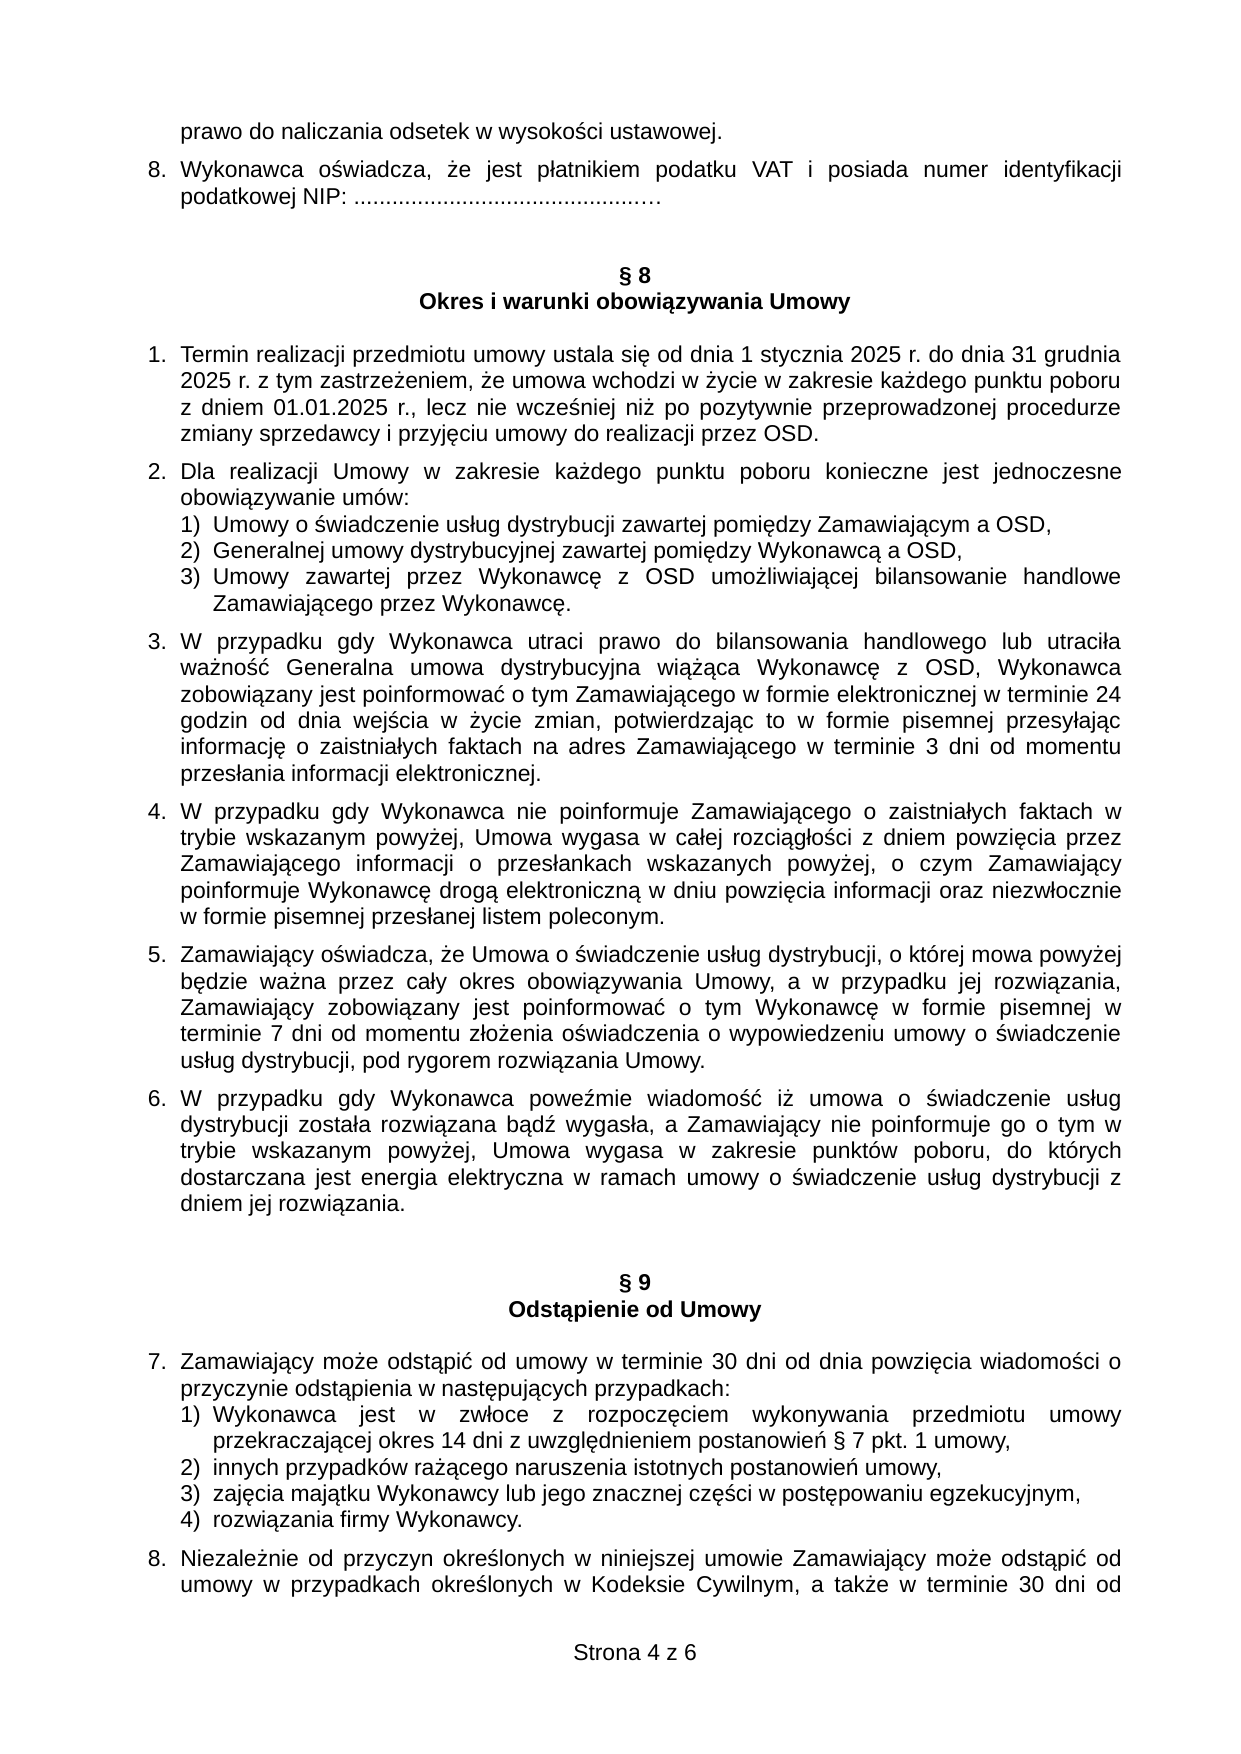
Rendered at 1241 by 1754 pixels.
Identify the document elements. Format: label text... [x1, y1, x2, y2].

list Zamawiający oświadcza, że Umowa o świadczenie usług dystrybucji, o której mowa powyżej będzie ważna przez cały okres obowiązywania Umowy, a w przypadku jej rozwiązania, Zamawiający zobowiązany jest poinformować o tym Wykonawcę w formie pisemnej w terminie 7 dni od momentu złożenia oświadczenia o wypowiedzeniu umowy o świadczenie usług dystrybucji, pod rygorem rozwiązania Umowy. [148, 941, 1122, 1073]
list rozwiązania firmy Wykonawcy. [180, 1506, 1122, 1533]
list W przypadku gdy Wykonawca poweźmie wiadomość iż umowa o świadczenie usług dystrybucji została rozwiązana bądź wygasła, a Zamawiający nie poinformuje go o tym w trybie wskazanym powyżej, Umowa wygasa w zakresie punktów poboru, do których dostarczana jest energia elektryczna w ramach umowy o świadczenie usług dystrybucji z dniem jej rozwiązania. [148, 1085, 1122, 1217]
list Umowy zawartej przez Wykonawcę z OSD umożliwiającej bilansowanie handlowe Zamawiającego przez Wykonawcę. [180, 563, 1122, 616]
list zajęcia majątku Wykonawcy lub jego znacznej części w postępowaniu egzekucyjnym, [180, 1480, 1122, 1506]
text Odstąpienie od Umowy [148, 1296, 1122, 1322]
list Wykonawca jest w zwłoce z rozpoczęciem wykonywania przedmiotu umowy przekraczającej okres 14 dni z uwzględnieniem postanowień § 7 pkt. 1 umowy, [180, 1401, 1122, 1454]
list Niezależnie od przyczyn określonych w niniejszej umowie Zamawiający może odstąpić od umowy w przypadkach określonych w Kodeksie Cywilnym, a także w terminie 30 dni od [148, 1544, 1122, 1597]
list Zamawiający może odstąpić od umowy w terminie 30 dni od dnia powzięcia wiadomości o przyczynie odstąpienia w następujących przypadkach: [148, 1348, 1122, 1401]
list prawo do naliczania odsetek w wysokości ustawowej. [148, 118, 1122, 144]
list Wykonawca oświadcza, że jest płatnikiem podatku VAT i posiada numer identyfikacji podatkowej NIP: .............................................… [148, 156, 1122, 209]
text § 8 [148, 262, 1122, 288]
text Okres i warunki obowiązywania Umowy [148, 288, 1122, 314]
list Umowy o świadczenie usług dystrybucji zawartej pomiędzy Zamawiającym a OSD, [180, 511, 1122, 537]
list W przypadku gdy Wykonawca utraci prawo do bilansowania handlowego lub utraciła ważność Generalna umowa dystrybucyjna wiążąca Wykonawcę z OSD, Wykonawca zobowiązany jest poinformować o tym Zamawiającego w formie elektronicznej w terminie 24 godzin od dnia wejścia w życie zmian, potwierdzając to w formie pisemnej przesyłając informację o zaistniałych faktach na adres Zamawiającego w terminie 3 dni od momentu przesłania informacji elektronicznej. [148, 628, 1122, 786]
text § 9 [148, 1269, 1122, 1296]
list Dla realizacji Umowy w zakresie każdego punktu poboru konieczne jest jednoczesne obowiązywanie umów: [148, 458, 1122, 511]
list innych przypadków rażącego naruszenia istotnych postanowień umowy, [180, 1454, 1122, 1480]
list W przypadku gdy Wykonawca nie poinformuje Zamawiającego o zaistniałych faktach w trybie wskazanym powyżej, Umowa wygasa w całej rozciągłości z dniem powzięcia przez Zamawiającego informacji o przesłankach wskazanych powyżej, o czym Zamawiający poinformuje Wykonawcę drogą elektroniczną w dniu powzięcia informacji oraz niezwłocznie w formie pisemnej przesłanej listem poleconym. [148, 798, 1122, 929]
list Generalnej umowy dystrybucyjnej zawartej pomiędzy Wykonawcą a OSD, [180, 537, 1122, 563]
list Termin realizacji przedmiotu umowy ustala się od dnia 1 stycznia 2025 r. do dnia 31 grudnia 2025 r. z tym zastrzeżeniem, że umowa wchodzi w życie w zakresie każdego punktu poboru z dniem 01.01.2025 r., lecz nie wcześniej niż po pozytywnie przeprowadzonej procedurze zmiany sprzedawcy i przyjęciu umowy do realizacji przez OSD. [148, 341, 1122, 446]
